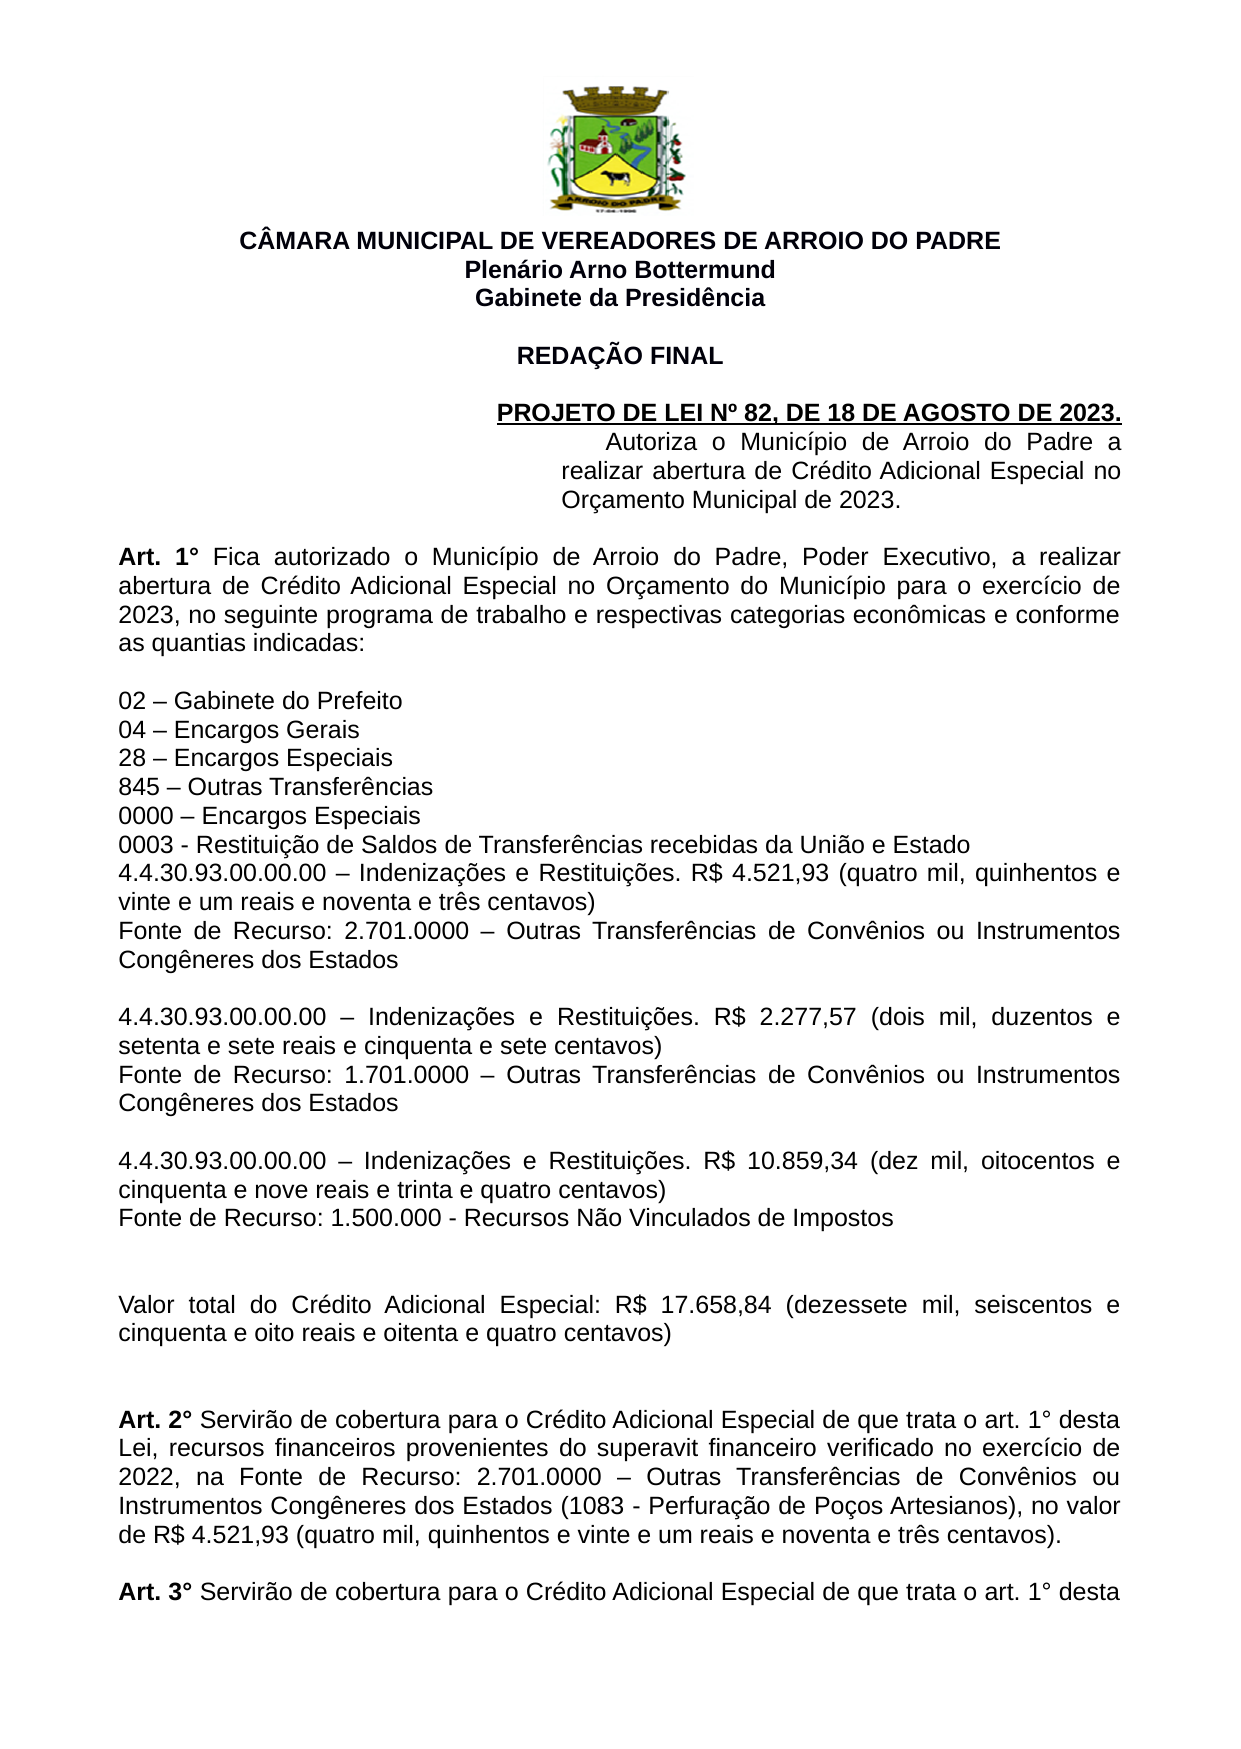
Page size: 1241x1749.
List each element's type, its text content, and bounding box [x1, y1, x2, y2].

text Art. 3° Servirão de cobertura para o Crédito Adicional Especial de que trata o art. 1° desta [118, 1577, 1122, 1606]
text 4.4.30.93.00.00.00 – Indenizações e Restituições. R$ 2.277,57 (dois mil, duzentos e setenta e sete reais e cinquenta e sete centavos) [118, 1002, 1122, 1060]
text 845 – Outras Transferências [118, 772, 1122, 801]
text 04 – Encargos Gerais [118, 715, 1122, 743]
text Fonte de Recurso: 1.701.0000 – Outras Transferências de Convênios ou Instrumentos Congêneres dos Estados [118, 1060, 1122, 1117]
text REDAÇÃO FINAL [118, 341, 1122, 370]
text 4.4.30.93.00.00.00 – Indenizações e Restituições. R$ 10.859,34 (dez mil, oitocentos e cinquenta e nove reais e trinta e quatro centavos) [118, 1146, 1122, 1203]
text 0003 - Restituição de Saldos de Transferências recebidas da União e Estado [118, 830, 1122, 858]
text PROJETO DE LEI Nº 82, DE 18 DE AGOSTO DE 2023. [118, 398, 1122, 427]
text 28 – Encargos Especiais [118, 743, 1122, 772]
text Plenário Arno Bottermund [118, 255, 1122, 283]
text Gabinete da Presidência [118, 283, 1122, 312]
text Câmara Municipal de Vereadores de Arroio do Padre [118, 226, 1122, 255]
picture [541, 75, 694, 216]
text Fonte de Recurso: 2.701.0000 – Outras Transferências de Convênios ou Instrumentos Congêneres dos Estados [118, 916, 1122, 973]
text Art. 1° Fica autorizado o Município de Arroio do Padre, Poder Executivo, a realizar abertura de Crédito Adicional Especial no Orçamento do Município para o exercício de 2023, no seguinte programa de trabalho e respectivas categorias econômicas e conforme as quantias indicadas: [118, 542, 1122, 657]
text Fonte de Recurso: 1.500.000 - Recursos Não Vinculados de Impostos [118, 1203, 1122, 1232]
text Valor total do Crédito Adicional Especial: R$ 17.658,84 (dezessete mil, seiscentos e cinquenta e oito reais e oitenta e quatro centavos) [118, 1290, 1122, 1347]
text Art. 2° Servirão de cobertura para o Crédito Adicional Especial de que trata o art. 1° desta Lei, recursos financeiros provenientes do superavit financeiro verificado no exercício de 2022, na Fonte de Recurso: 2.701.0000 – Outras Transferências de Convênios ou Instrumentos Congêneres dos Estados (1083 - Perfuração de Poços Artesianos), no valor de R$ 4.521,93 (quatro mil, quinhentos e vinte e um reais e noventa e três centavos). [118, 1405, 1122, 1548]
text 02 – Gabinete do Prefeito [118, 686, 1122, 715]
text Autoriza o Município de Arroio do Padre a realizar abertura de Crédito Adicional Especial no Orçamento Municipal de 2023. [561, 427, 1122, 513]
text 4.4.30.93.00.00.00 – Indenizações e Restituições. R$ 4.521,93 (quatro mil, quinhentos e vinte e um reais e noventa e três centavos) [118, 858, 1122, 916]
text 0000 – Encargos Especiais [118, 801, 1122, 830]
